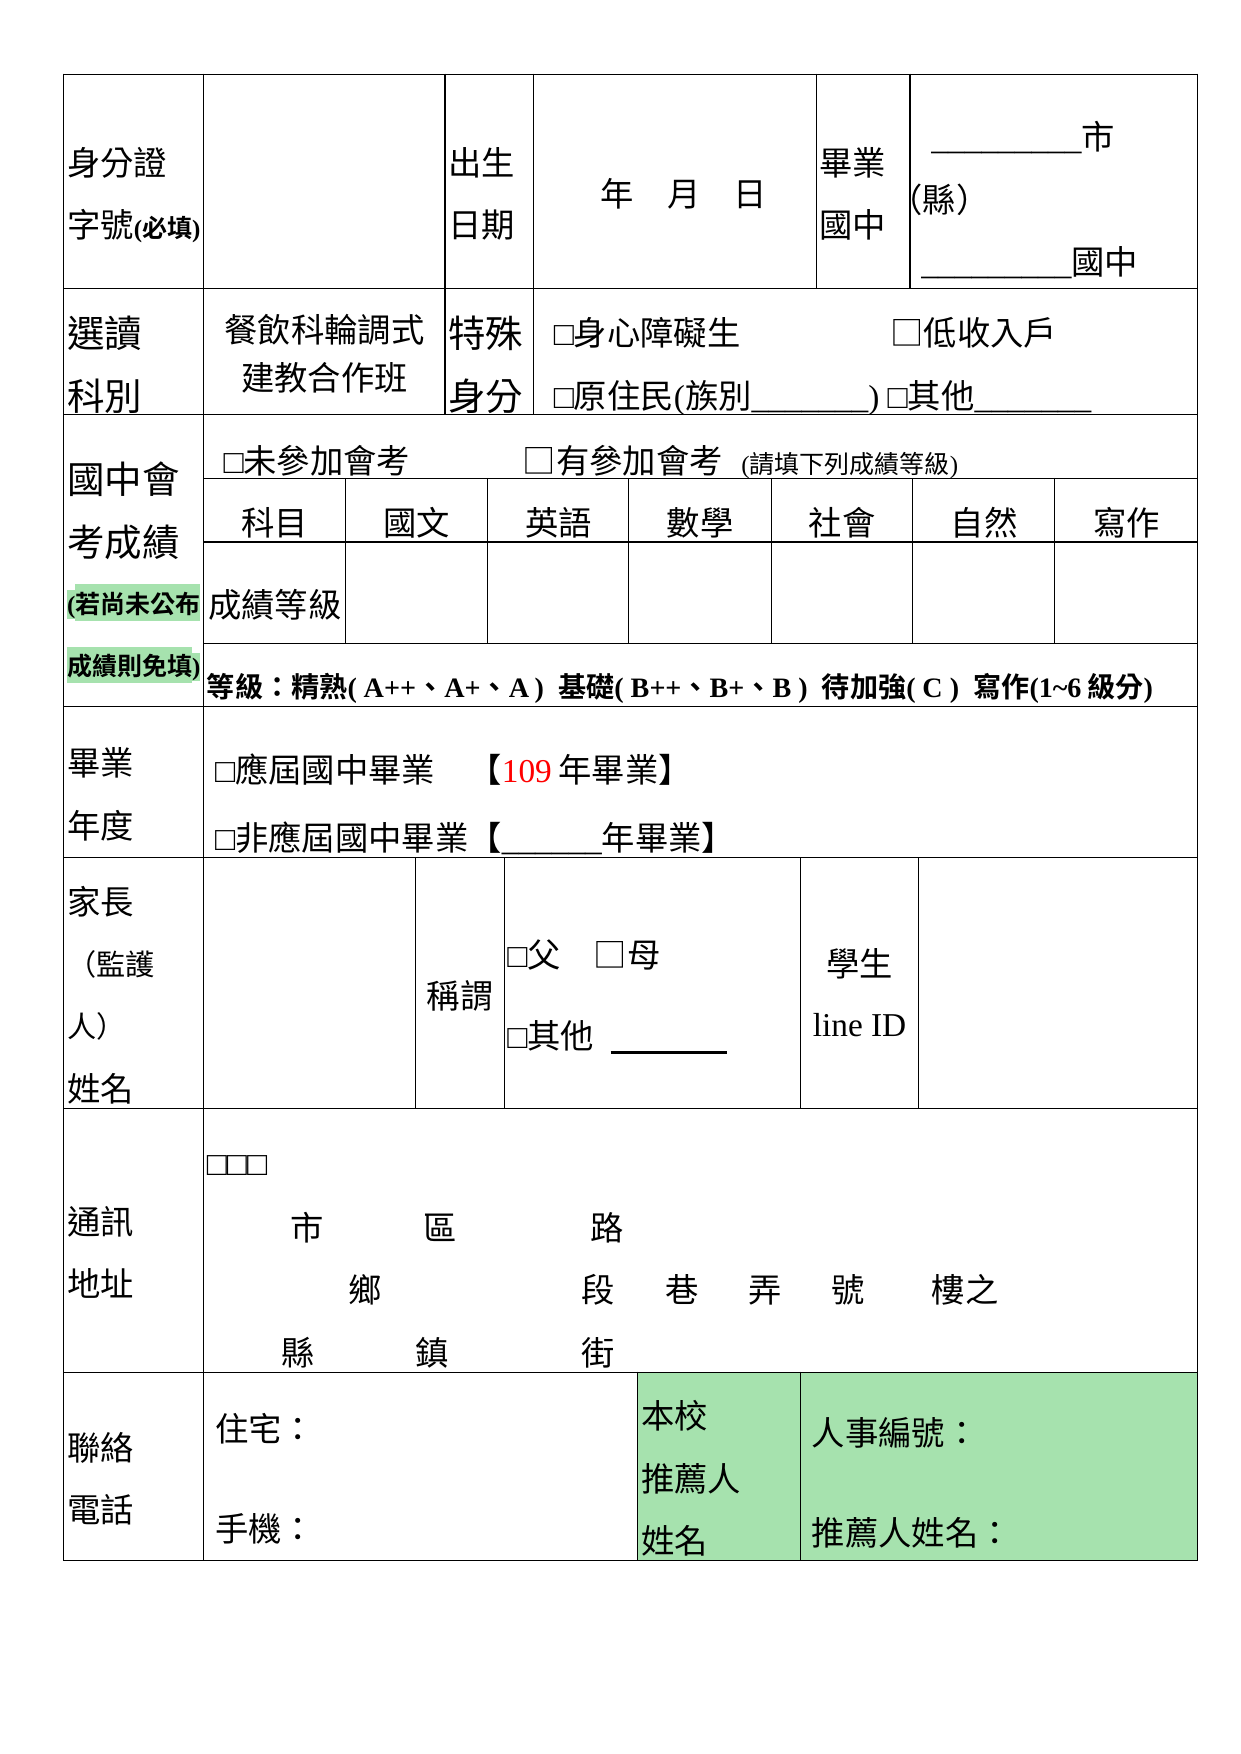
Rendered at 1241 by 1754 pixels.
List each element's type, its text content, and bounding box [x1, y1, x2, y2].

table_cell 特殊 身分 [446, 289, 533, 414]
table_cell _________市（縣） _________國中 [911, 75, 1197, 288]
table_cell [1055, 543, 1197, 642]
table_cell 寫作 [1055, 479, 1197, 541]
table_cell □父 □母 □其他 [505, 858, 800, 1108]
table_cell [204, 858, 415, 1108]
table_cell 住宅： 手機： [204, 1373, 637, 1560]
table_cell 人事編號： 推薦人姓名： [801, 1373, 1197, 1560]
table_cell 國中會考成績 (若尚未公布成績則免填) [64, 415, 203, 706]
table_cell □身心障礙生 □低收入戶 □原住民(族別_______) □其他_______ [534, 289, 1197, 414]
table_cell [913, 543, 1054, 642]
table_cell 通訊 地址 [64, 1109, 203, 1372]
table_cell □應屆國中畢業 【109年畢業】 □非應屆國中畢業【______年畢業】 [204, 707, 1197, 857]
table_cell 稱謂 [416, 858, 504, 1108]
table_cell 本校 推薦人 姓名 [638, 1373, 800, 1560]
table_cell 年 月 日 [534, 75, 816, 288]
table_cell 選讀 科別 [64, 289, 203, 414]
table_cell 畢業 年度 [64, 707, 203, 857]
table_cell [204, 75, 444, 288]
table_cell 畢業 國中 [817, 75, 909, 288]
table_cell 餐飲科輪調式 建教合作班 [204, 289, 444, 414]
table_cell 等級：精熟( A++、A+、A ) 基礎( B++、B+、B ) 待加強( C ) 寫作(1~6級分) [204, 644, 1197, 706]
table_cell □未參加會考 □有參加會考 (請填下列成績等級) [204, 415, 1197, 478]
table_cell □□□ 市 區 路 鄉 段 巷 弄 號 樓之 縣 鎮 街 [204, 1109, 1197, 1372]
table_cell [772, 543, 912, 642]
table_cell [488, 543, 628, 642]
table_cell 成績等級 [204, 543, 345, 642]
table_cell 學生 line ID [801, 858, 918, 1108]
table_cell 出生 日期 [446, 75, 533, 288]
table_cell 身分證 字號(必填) [64, 75, 203, 288]
table_cell [346, 543, 487, 642]
table_cell 社會 [772, 479, 912, 541]
table_cell [629, 543, 771, 642]
table_cell 國文 [346, 479, 487, 541]
table_cell 聯絡 電話 [64, 1373, 203, 1560]
table_cell 家長 （監護人） 姓名 [64, 858, 203, 1108]
table_cell 自然 [913, 479, 1054, 541]
table_cell [919, 858, 1197, 1108]
table_cell 科目 [204, 479, 345, 541]
table_cell 數學 [629, 479, 771, 541]
table_cell 英語 [488, 479, 628, 541]
